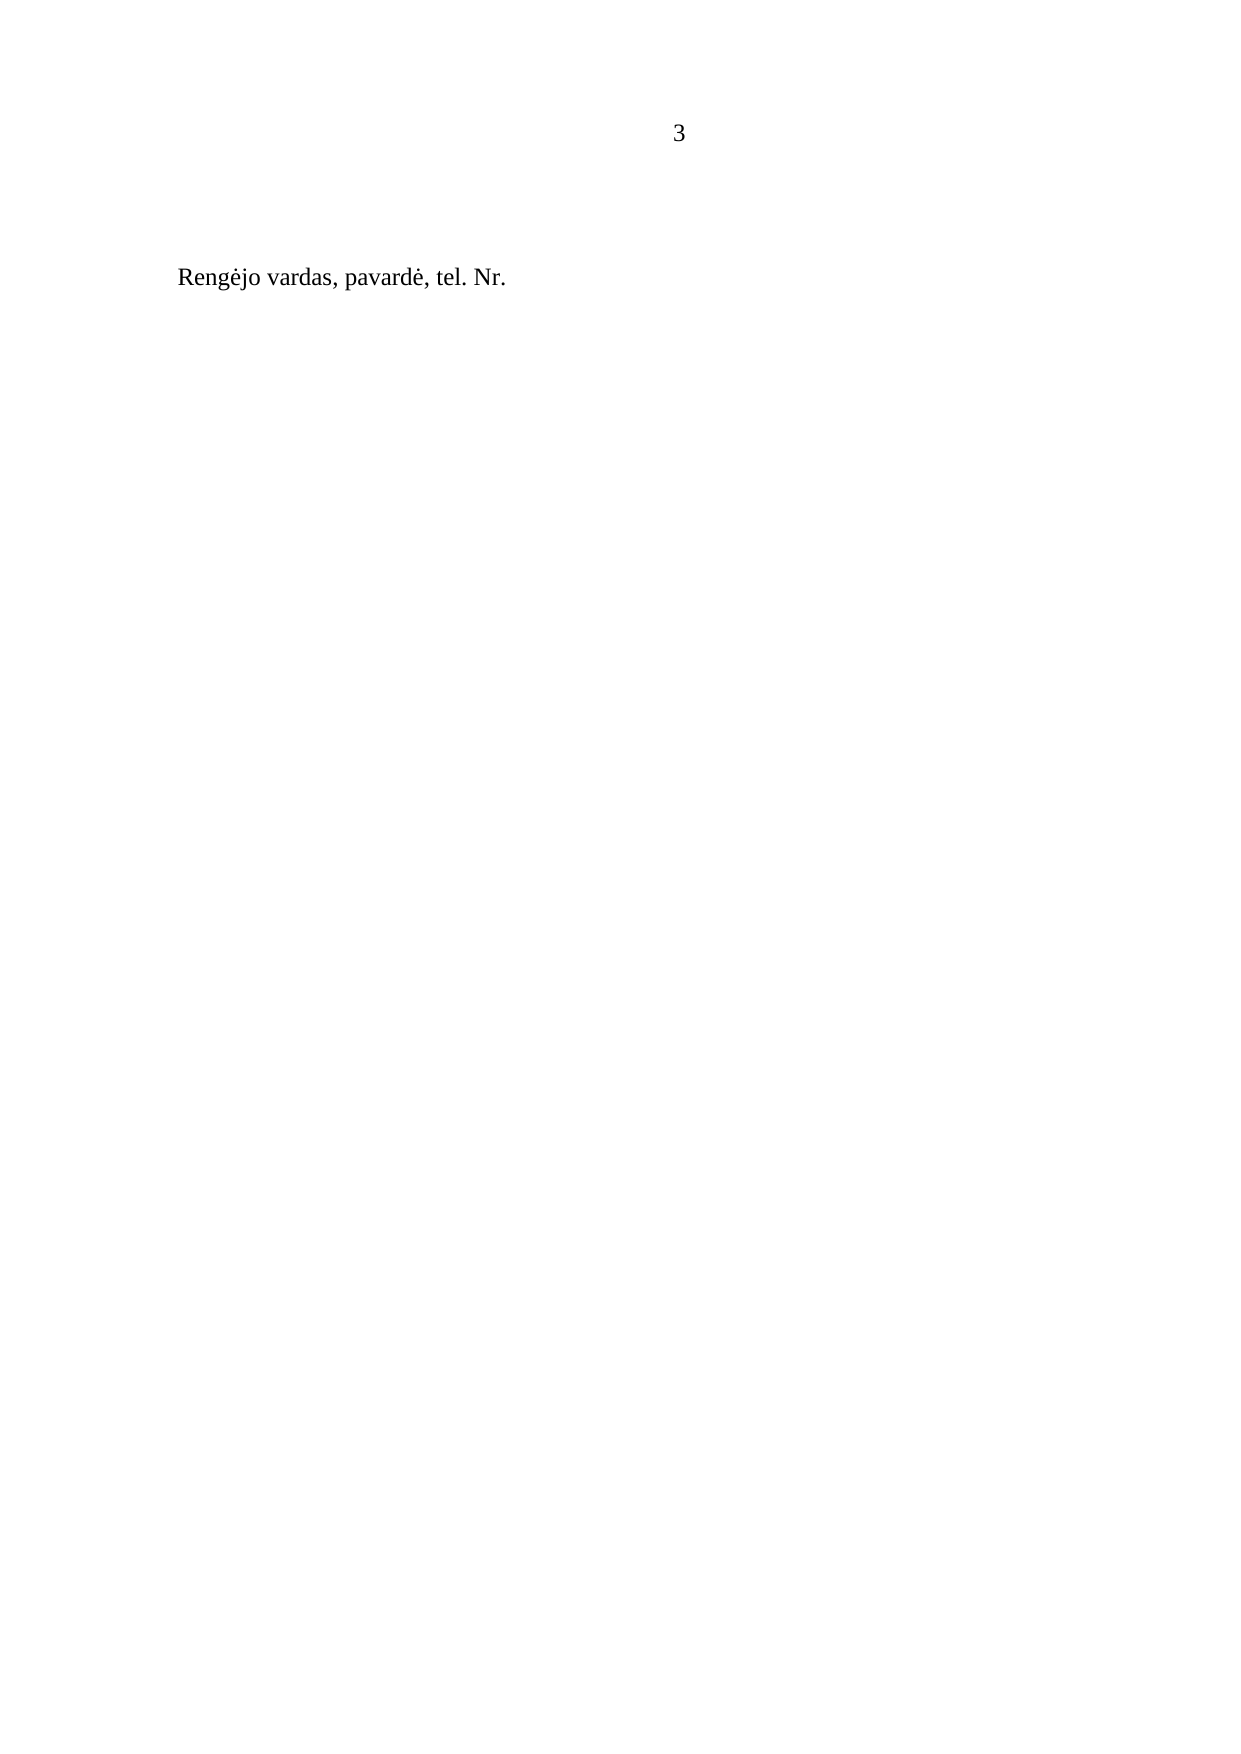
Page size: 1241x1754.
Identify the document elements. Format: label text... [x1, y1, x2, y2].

text Rengėjo vardas, pavardė, tel. Nr. [177, 262, 1181, 291]
